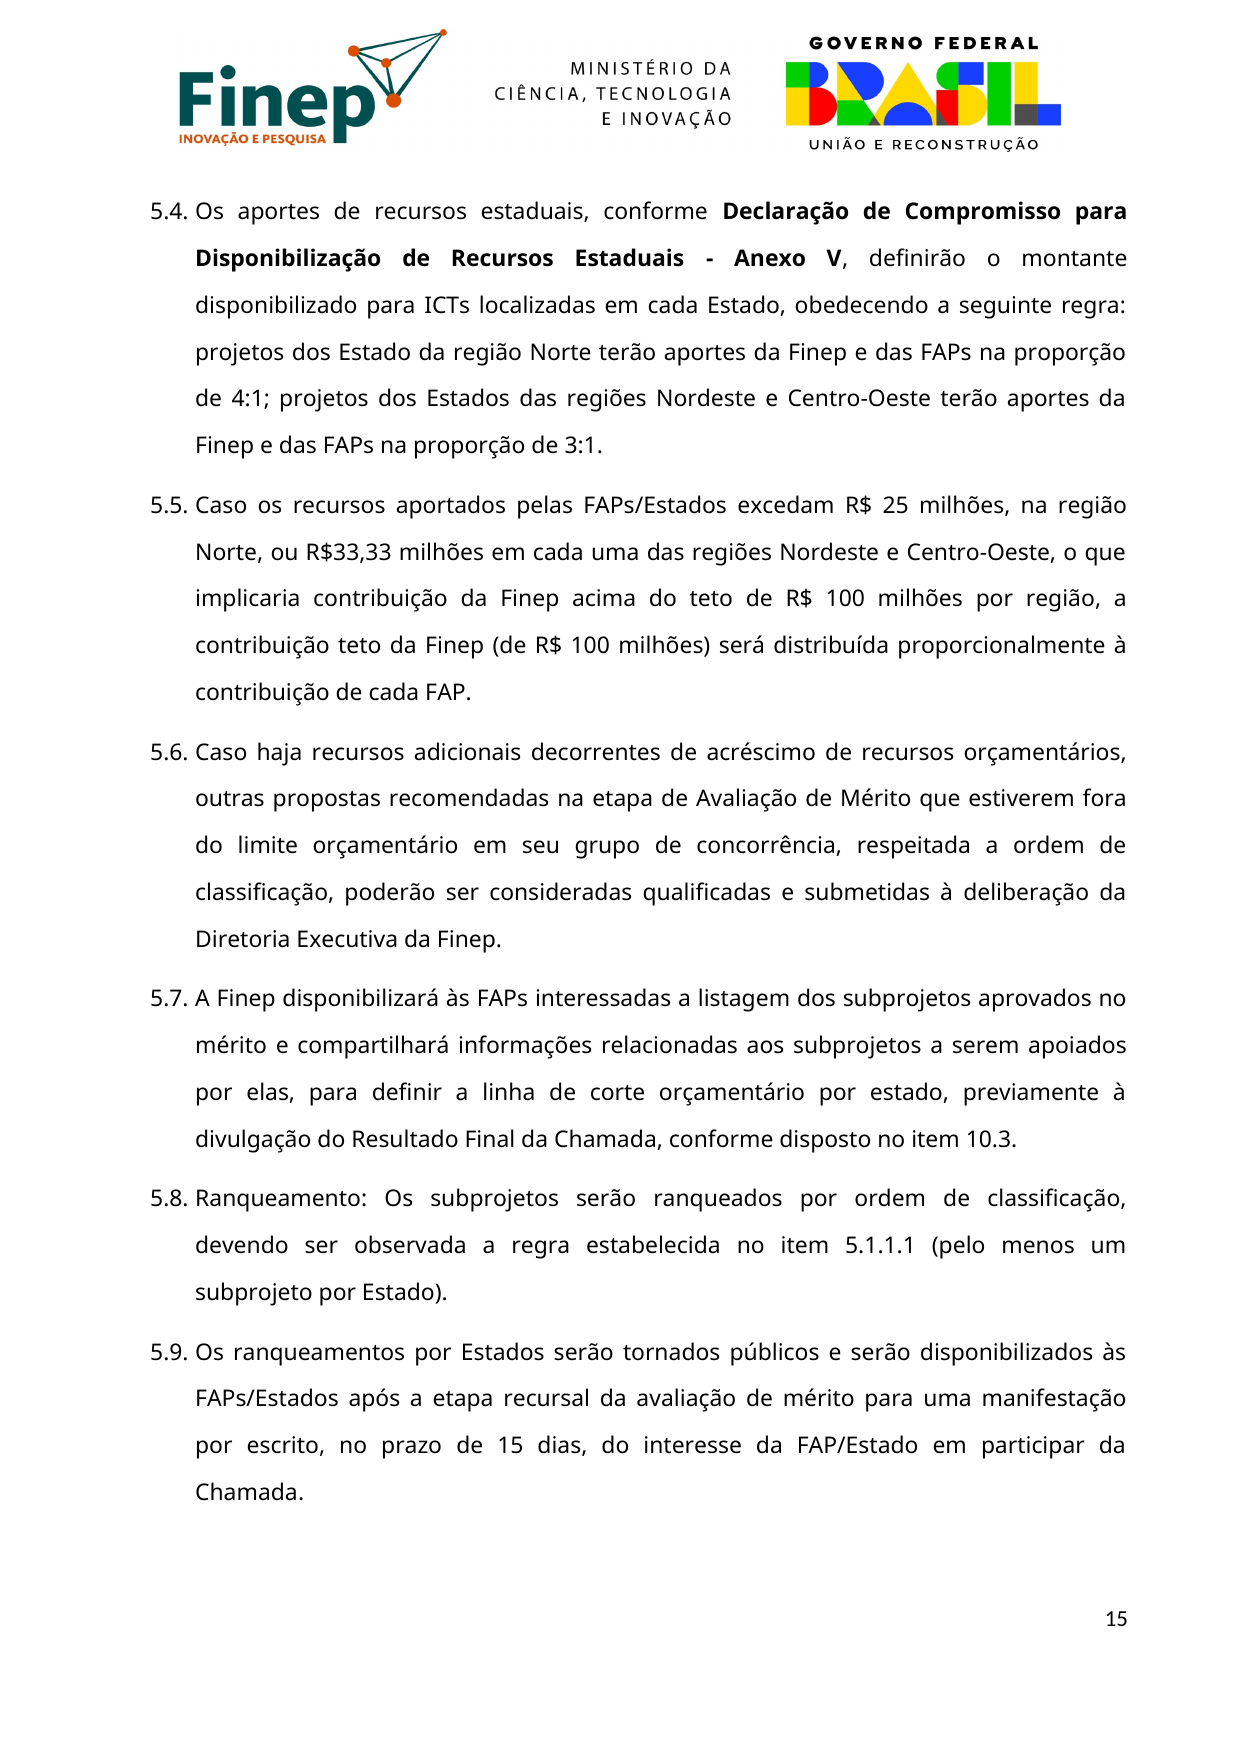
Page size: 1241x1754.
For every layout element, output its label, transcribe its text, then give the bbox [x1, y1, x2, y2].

list Ranqueamento: Os subprojetos serão ranqueados por ordem de classificação, devendo ser observada a regra estabelecida no item 5.1.1.1 (pelo menos um subprojeto por Estado). [150, 1182, 1128, 1307]
list Caso haja recursos adicionais decorrentes de acréscimo de recursos orçamentários, outras propostas recomendadas na etapa de Avaliação de Mérito que estiverem fora do limite orçamentário em seu grupo de concorrência, respeitada a ordem de classificação, poderão ser consideradas qualificadas e submetidas à deliberação da Diretoria Executiva da Finep. [150, 735, 1128, 954]
list Os ranqueamentos por Estados serão tornados públicos e serão disponibilizados às FAPs/Estados após a etapa recursal da avaliação de mérito para uma manifestação por escrito, no prazo de 15 dias, do interesse da FAP/Estado em participar da Chamada. [150, 1335, 1128, 1507]
list A Finep disponibilizará às FAPs interessadas a listagem dos subprojetos aprovados no mérito e compartilhará informações relacionadas aos subprojetos a serem apoiados por elas, para definir a linha de corte orçamentário por estado, previamente à divulgação do Resultado Final da Chamada, conforme disposto no item 10.3. [150, 982, 1128, 1154]
list Caso os recursos aportados pelas FAPs/Estados excedam R$ 25 milhões, na região Norte, ou R$33,33 milhões em cada uma das regiões Nordeste e Centro-Oeste, o que implicaria contribuição da Finep acima do teto de R$ 100 milhões por região, a contribuição teto da Finep (de R$ 100 milhões) será distribuída proporcionalmente à contribuição de cada FAP. [150, 488, 1128, 707]
list Os aportes de recursos estaduais, conforme Declaração de Compromisso para Disponibilização de Recursos Estaduais - Anexo V, definirão o montante disponibilizado para ICTs localizadas em cada Estado, obedecendo a seguinte regra: projetos dos Estado da região Norte terão aportes da Finep e das FAPs na proporção de 4:1; projetos dos Estados das regiões Nordeste e Centro-Oeste terão aportes da Finep e das FAPs na proporção de 3:1. [150, 195, 1128, 460]
